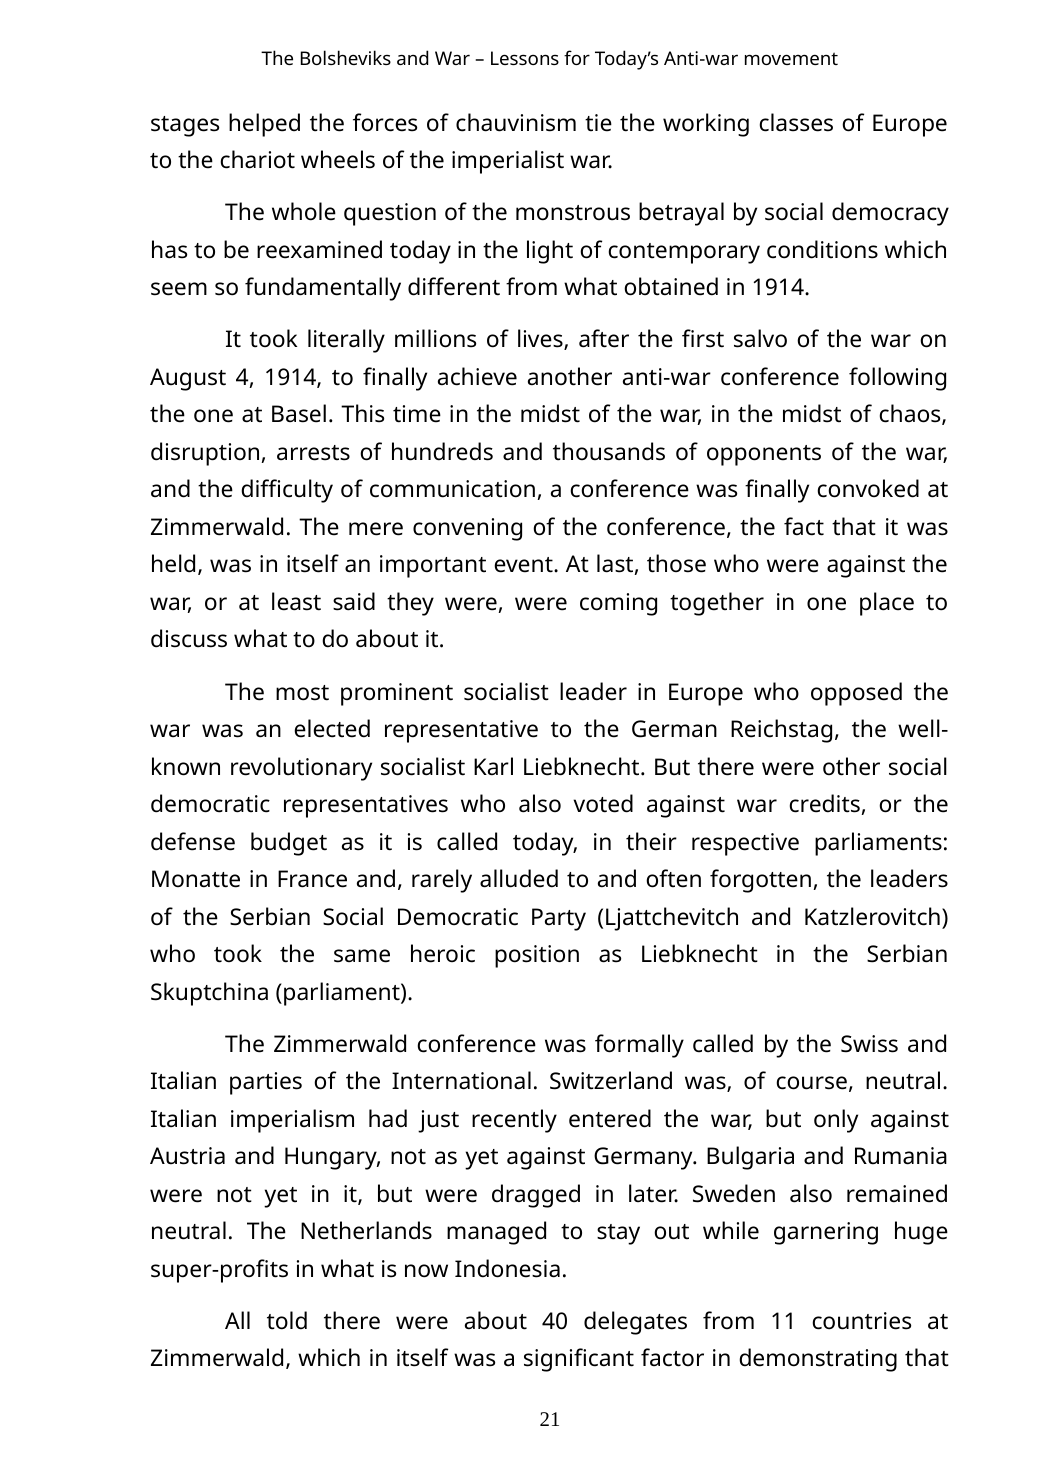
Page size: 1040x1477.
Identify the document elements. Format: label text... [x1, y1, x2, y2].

text The most prominent socialist leader in Europe who opposed the war was an elected representative to the German Reichstag, the well-known revolutionary socialist Karl Liebknecht. But there were other social democratic representatives who also voted against war credits, or the defense budget as it is called today, in their respective parliaments: Monatte in France and, rarely alluded to and often forgotten, the leaders of the Serbian Social Democratic Party (Ljattchevitch and Katzlerovitch) who took the same heroic position as Liebknecht in the Serbian Skuptchina (parliament). [150, 669, 949, 1007]
text The Zimmerwald conference was formally called by the Swiss and Italian parties of the International. Switzerland was, of course, neutral. Italian imperialism had just recently entered the war, but only against Austria and Hungary, not as yet against Germany. Bulgaria and Rumania were not yet in it, but were dragged in later. Sweden also remained neutral. The Netherlands managed to stay out while garnering huge super-profits in what is now Indonesia. [150, 1021, 949, 1284]
text The whole question of the monstrous betrayal by social democracy has to be reexamined today in the light of contemporary conditions which seem so fundamentally different from what obtained in 1914. [150, 190, 949, 303]
text stages helped the forces of chauvinism tie the working classes of Europe to the chariot wheels of the imperialist war. [150, 101, 949, 176]
text All told there were about 40 delegates from 11 countries at Zimmerwald, which in itself was a significant factor in demonstrating that [150, 1298, 949, 1373]
text It took literally millions of lives, after the first salvo of the war on August 4, 1914, to finally achieve another anti-war conference following the one at Basel. This time in the midst of the war, in the midst of chaos, disruption, arrests of hundreds and thousands of opponents of the war, and the difficulty of communication, a conference was finally convoked at Zimmerwald. The mere convening of the conference, the fact that it was held, was in itself an important event. At last, those who were against the war, or at least said they were, were coming together in one place to discuss what to do about it. [150, 317, 949, 655]
